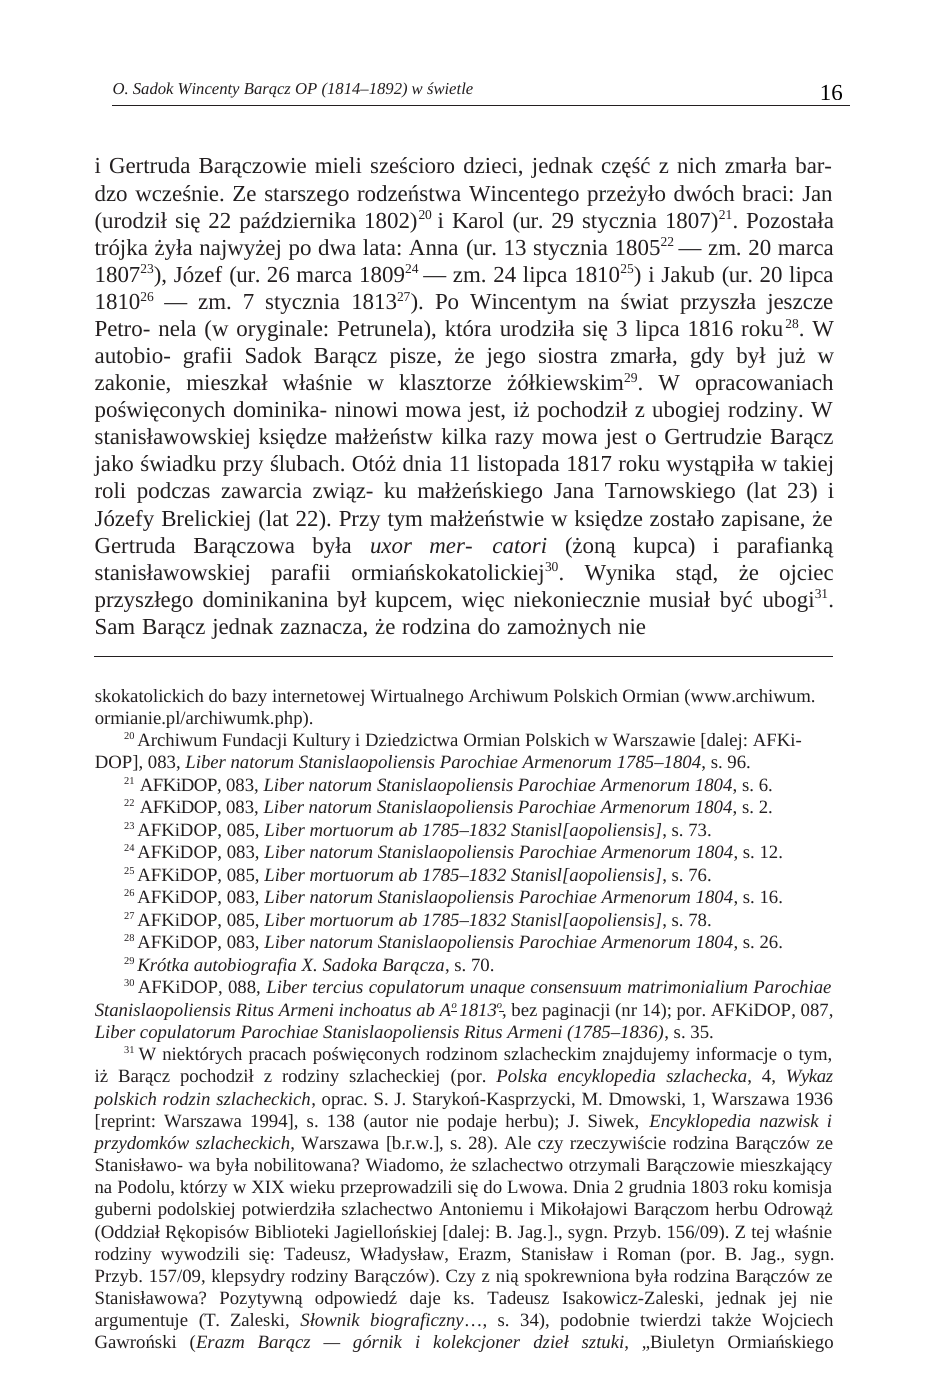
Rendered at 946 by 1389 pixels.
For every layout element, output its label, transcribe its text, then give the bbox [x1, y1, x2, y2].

text 25 AFKiDOP, 085, Liber mortuorum ab 1785–1832 Stanisl[aopoliensis], s. 76. [124, 864, 862, 885]
text 30 AFKiDOP, 088, Liber tercius copulatorum unaque consensuum matrimonialium Parochiae Stanislaopoliensis Ritus Armeni inchoatus ab Ao 1813o, bez paginacji (nr 14); por. AFKiDOP, 087, Liber copulatorum Parochiae Stanislaopoliensis Ritus Armeni (1785–1836), s. 35. [94, 976, 834, 1042]
text skokatolickich do bazy internetowej Wirtualnego Archiwum Polskich Ormian (www.archiwum. ormianie.pl/archiwumk.php). [94, 685, 862, 728]
text 27 AFKiDOP, 085, Liber mortuorum ab 1785–1832 Stanisl[aopoliensis], s. 78. [124, 909, 862, 930]
text 29 Krótka autobiografia X. Sadoka Barącza, s. 70. [124, 954, 862, 975]
text 21 AFKiDOP, 083, Liber natorum Stanislaopoliensis Parochiae Armenorum 1804, s. 6. [124, 774, 862, 795]
text 24 AFKiDOP, 083, Liber natorum Stanislaopoliensis Parochiae Armenorum 1804, s. 12. [124, 841, 862, 863]
text 23 AFKiDOP, 085, Liber mortuorum ab 1785–1832 Stanisl[aopoliensis], s. 73. [124, 819, 862, 840]
text 26 AFKiDOP, 083, Liber natorum Stanislaopoliensis Parochiae Armenorum 1804, s. 16. [124, 886, 862, 908]
text 31 W niektórych pracach poświęconych rodzinom szlacheckim znajdujemy informacje o tym, iż Barącz pochodził z rodziny szlacheckiej (por. Polska encyklopedia szlachecka, 4, Wykaz polskich rodzin szlacheckich, oprac. S. J. Starykoń-Kasprzycki, M. Dmowski, 1, Warszawa 1936 [reprint: Warszawa 1994], s. 138 (autor nie podaje herbu); J. Siwek, Encyklopedia nazwisk i przydomków szlacheckich, Warszawa [b.r.w.], s. 28). Ale czy rzeczywiście rodzina Barączów ze Stanisławo- wa była nobilitowana? Wiadomo, że szlachectwo otrzymali Barączowie mieszkający na Podolu, którzy w XIX wieku przeprowadzili się do Lwowa. Dnia 2 grudnia 1803 roku komisja guberni podolskiej potwierdziła szlachectwo Antoniemu i Mikołajowi Barączom herbu Odrowąż (Oddział Rękopisów Biblioteki Jagiellońskiej [dalej: B. Jag.]., sygn. Przyb. 156/09). Z tej właśnie rodziny wywodzili się: Tadeusz, Władysław, Erazm, Stanisław i Roman (por. B. Jag., sygn. Przyb. 157/09, klepsydry rodziny Barączów). Czy z nią spokrewniona była rodzina Barączów ze Stanisławowa? Pozytywną odpowiedź daje ks. Tadeusz Isakowicz-Zaleski, jednak jej nie argumentuje (T. Zaleski, Słownik biograficzny…, s. 34), podobnie twierdzi także Wojciech Gawroński (Erazm Barącz — górnik i kolekcjoner dzieł sztuki, „Biuletyn Ormiańskiego [94, 1043, 834, 1353]
text 20 Archiwum Fundacji Kultury i Dziedzictwa Ormian Polskich w Warszawie [dalej: AFKi- DOP], 083, Liber natorum Stanislaopoliensis Parochiae Armenorum 1785–1804, s. 96. [94, 729, 843, 773]
text i Gertruda Barączowie mieli sześcioro dzieci, jednak część z nich zmarła bar- dzo wcześnie. Ze starszego rodzeństwa Wincentego przeżyło dwóch braci: Jan (urodził się 22 października 1802)20 i Karol (ur. 29 stycznia 1807)21. Pozostała trójka żyła najwyżej po dwa lata: Anna (ur. 13 stycznia 180522 — zm. 20 marca 180723), Józef (ur. 26 marca 180924 — zm. 24 lipca 181025) i Jakub (ur. 20 lipca 181026 — zm. 7 stycznia 181327). Po Wincentym na świat przyszła jeszcze Petro- nela (w oryginale: Petrunela), która urodziła się 3 lipca 1816 roku28. W autobio- grafii Sadok Barącz pisze, że jego siostra zmarła, gdy był już w zakonie, mieszkał właśnie w klasztorze żółkiewskim29. W opracowaniach poświęconych dominika- ninowi mowa jest, iż pochodził z ubogiej rodziny. W stanisławowskiej księdze małżeństw kilka razy mowa jest o Gertrudzie Barącz jako świadku przy ślubach. Otóż dnia 11 listopada 1817 roku wystąpiła w takiej roli podczas zawarcia związ- ku małżeńskiego Jana Tarnowskiego (lat 23) i Józefy Brelickiej (lat 22). Przy tym małżeństwie w księdze zostało zapisane, że Gertruda Barączowa była uxor mer‑ catori (żoną kupca) i parafianką stanisławowskiej parafii ormiańskokatolickiej30. Wynika stąd, że ojciec przyszłego dominikanina był kupcem, więc niekoniecznie musiał być ubogi31. Sam Barącz jednak zaznacza, że rodzina do zamożnych nie [94, 153, 834, 639]
text 28 AFKiDOP, 083, Liber natorum Stanislaopoliensis Parochiae Armenorum 1804, s. 26. [124, 931, 862, 953]
text 22 AFKiDOP, 083, Liber natorum Stanislaopoliensis Parochiae Armenorum 1804, s. 2. [124, 796, 862, 818]
